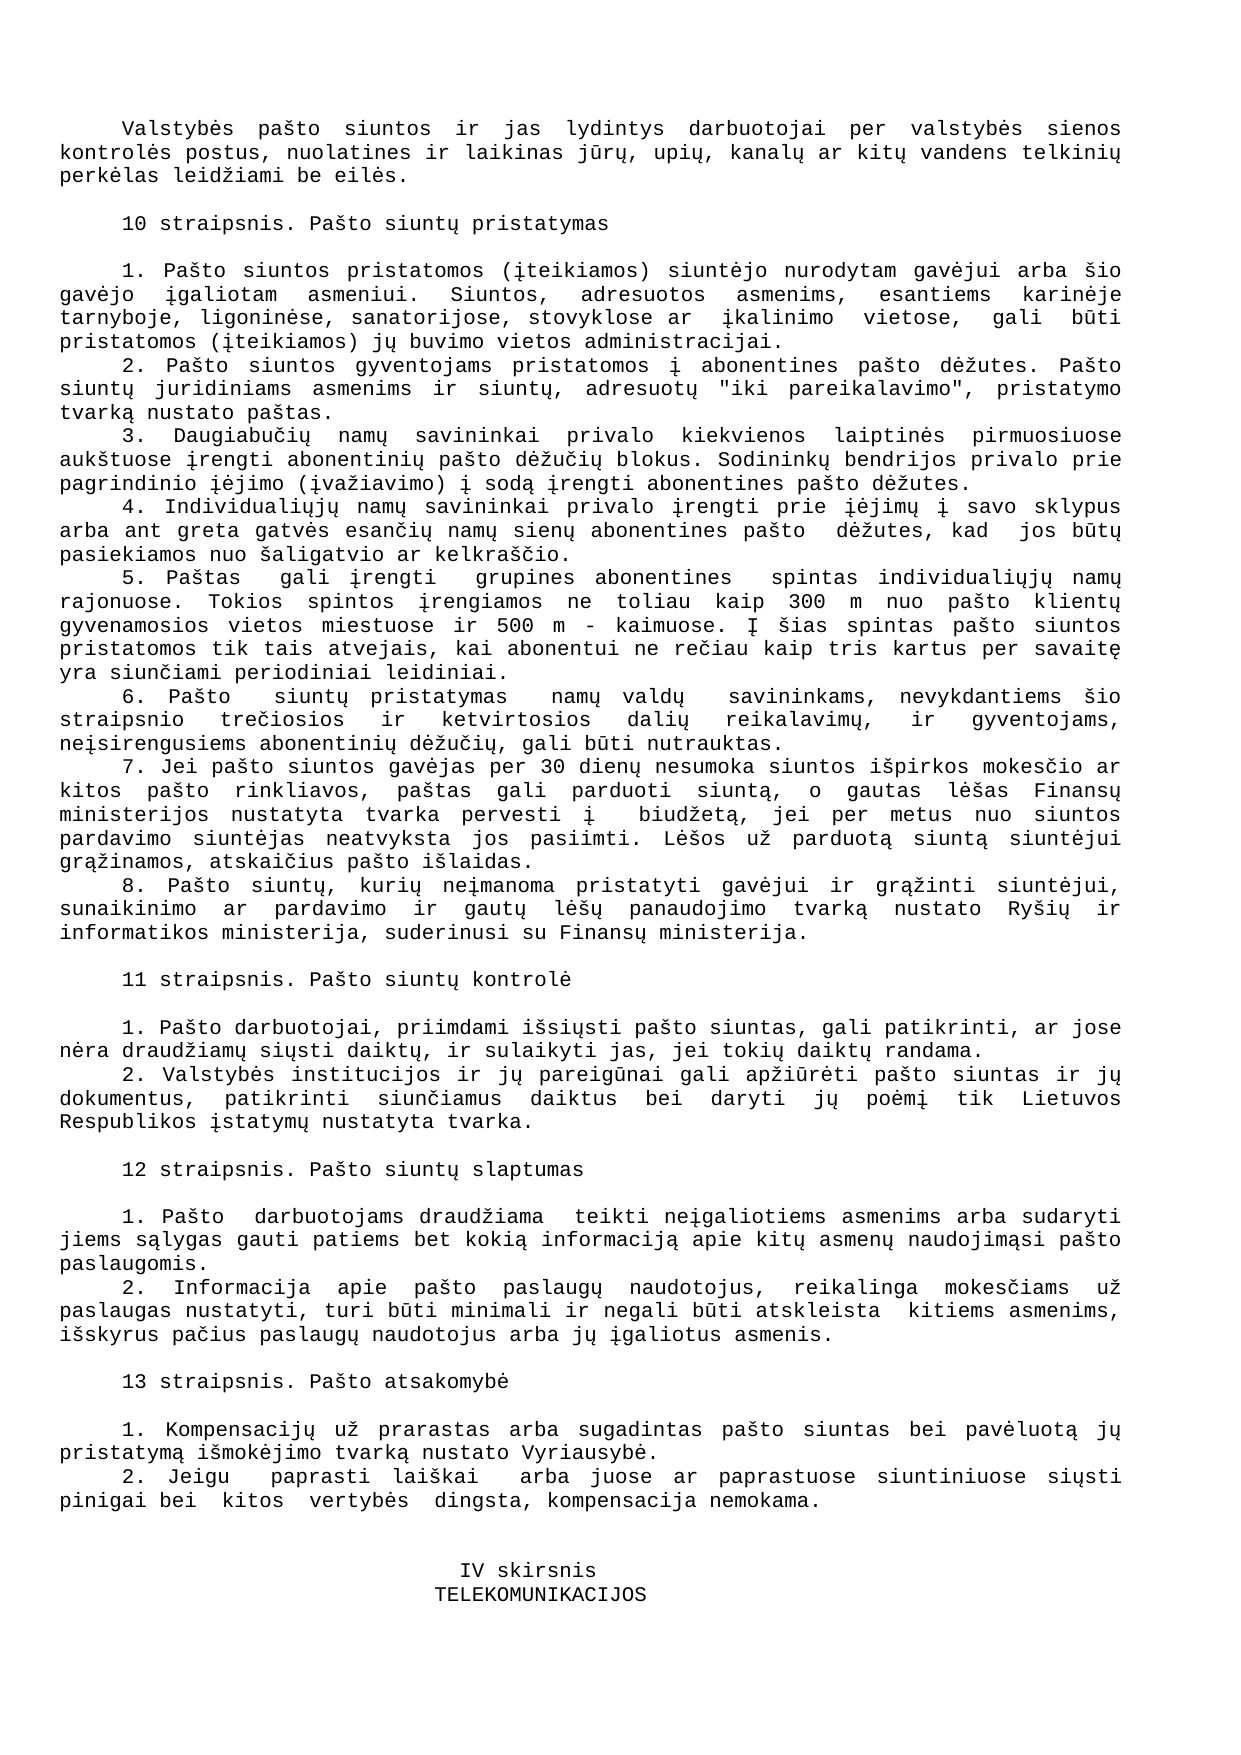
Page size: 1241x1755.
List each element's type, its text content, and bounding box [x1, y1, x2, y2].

text IV skirsnis [59, 1561, 1122, 1584]
text Valstybės pašto siuntos ir jas lydintys darbuotojai per valstybės sienos kontrolės postus, nuolatines ir laikinas jūrų, upių, kanalų ar kitų vandens telkinių perkėlas leidžiami be eilės. [59, 118, 1122, 189]
text 5. Paštas gali įrengti grupines abonentines spintas individualiųjų namų rajonuose. Tokios spintos įrengiamos ne toliau kaip 300 m nuo pašto klientų gyvenamosios vietos miestuose ir 500 m - kaimuose. Į šias spintas pašto siuntos pristatomos tik tais atvejais, kai abonentui ne rečiau kaip tris kartus per savaitę yra siunčiami periodiniai leidiniai. [59, 567, 1122, 686]
text 2. Pašto siuntos gyventojams pristatomos į abonentines pašto dėžutes. Pašto siuntų juridiniams asmenims ir siuntų, adresuotų "iki pareikalavimo", pristatymo tvarką nustato paštas. [59, 354, 1122, 426]
text 2. Informacija apie pašto paslaugų naudotojus, reikalinga mokesčiams už paslaugas nustatyti, turi būti minimali ir negali būti atskleista kitiems asmenims, išskyrus pačius paslaugų naudotojus arba jų įgaliotus asmenis. [59, 1277, 1122, 1348]
text 1. Pašto siuntos pristatomos (įteikiamos) siuntėjo nurodytam gavėjui arba šio gavėjo įgaliotam asmeniui. Siuntos, adresuotos asmenims, esantiems karinėje tarnyboje, ligoninėse, sanatorijose, stovyklose ar įkalinimo vietose, gali būti pristatomos (įteikiamos) jų buvimo vietos administracijai. [59, 260, 1122, 354]
text 1. Pašto darbuotojai, priimdami išsiųsti pašto siuntas, gali patikrinti, ar jose nėra draudžiamų siųsti daiktų, ir sulaikyti jas, jei tokių daiktų randama. [59, 1017, 1122, 1064]
text 7. Jei pašto siuntos gavėjas per 30 dienų nesumoka siuntos išpirkos mokesčio ar kitos pašto rinkliavos, paštas gali parduoti siuntą, o gautas lėšas Finansų ministerijos nustatyta tvarka pervesti į biudžetą, jei per metus nuo siuntos pardavimo siuntėjas neatvyksta jos pasiimti. Lėšos už parduotą siuntą siuntėjui grąžinamos, atskaičius pašto išlaidas. [59, 757, 1122, 875]
text 10 straipsnis. Pašto siuntų pristatymas [59, 213, 1122, 236]
text 2. Valstybės institucijos ir jų pareigūnai gali apžiūrėti pašto siuntas ir jų dokumentus, patikrinti siunčiamus daiktus bei daryti jų poėmį tik Lietuvos Respublikos įstatymų nustatyta tvarka. [59, 1064, 1122, 1135]
text 6. Pašto siuntų pristatymas namų valdų savininkams, nevykdantiems šio straipsnio trečiosios ir ketvirtosios dalių reikalavimų, ir gyventojams, neįsirengusiems abonentinių dėžučių, gali būti nutrauktas. [59, 686, 1122, 757]
text 2. Jeigu paprasti laiškai arba juose ar paprastuose siuntiniuose siųsti pinigai bei kitos vertybės dingsta, kompensacija nemokama. [59, 1466, 1122, 1513]
text 8. Pašto siuntų, kurių neįmanoma pristatyti gavėjui ir grąžinti siuntėjui, sunaikinimo ar pardavimo ir gautų lėšų panaudojimo tvarką nustato Ryšių ir informatikos ministerija, suderinusi su Finansų ministerija. [59, 875, 1122, 946]
text 12 straipsnis. Pašto siuntų slaptumas [59, 1158, 1122, 1182]
text 1. Kompensacijų už prarastas arba sugadintas pašto siuntas bei pavėluotą jų pristatymą išmokėjimo tvarką nustato Vyriausybė. [59, 1419, 1122, 1466]
text 1. Pašto darbuotojams draudžiama teikti neįgaliotiems asmenims arba sudaryti jiems sąlygas gauti patiems bet kokią informaciją apie kitų asmenų naudojimąsi pašto paslaugomis. [59, 1206, 1122, 1277]
text 3. Daugiabučių namų savininkai privalo kiekvienos laiptinės pirmuosiuose aukštuose įrengti abonentinių pašto dėžučių blokus. Sodininkų bendrijos privalo prie pagrindinio įėjimo (įvažiavimo) į sodą įrengti abonentines pašto dėžutes. [59, 426, 1122, 496]
text TELEKOMUNIKACIJOS [59, 1584, 1122, 1608]
text 13 straipsnis. Pašto atsakomybė [59, 1371, 1122, 1395]
text 11 straipsnis. Pašto siuntų kontrolė [59, 969, 1122, 993]
text 4. Individualiųjų namų savininkai privalo įrengti prie įėjimų į savo sklypus arba ant greta gatvės esančių namų sienų abonentines pašto dėžutes, kad jos būtų pasiekiamos nuo šaligatvio ar kelkraščio. [59, 496, 1122, 567]
